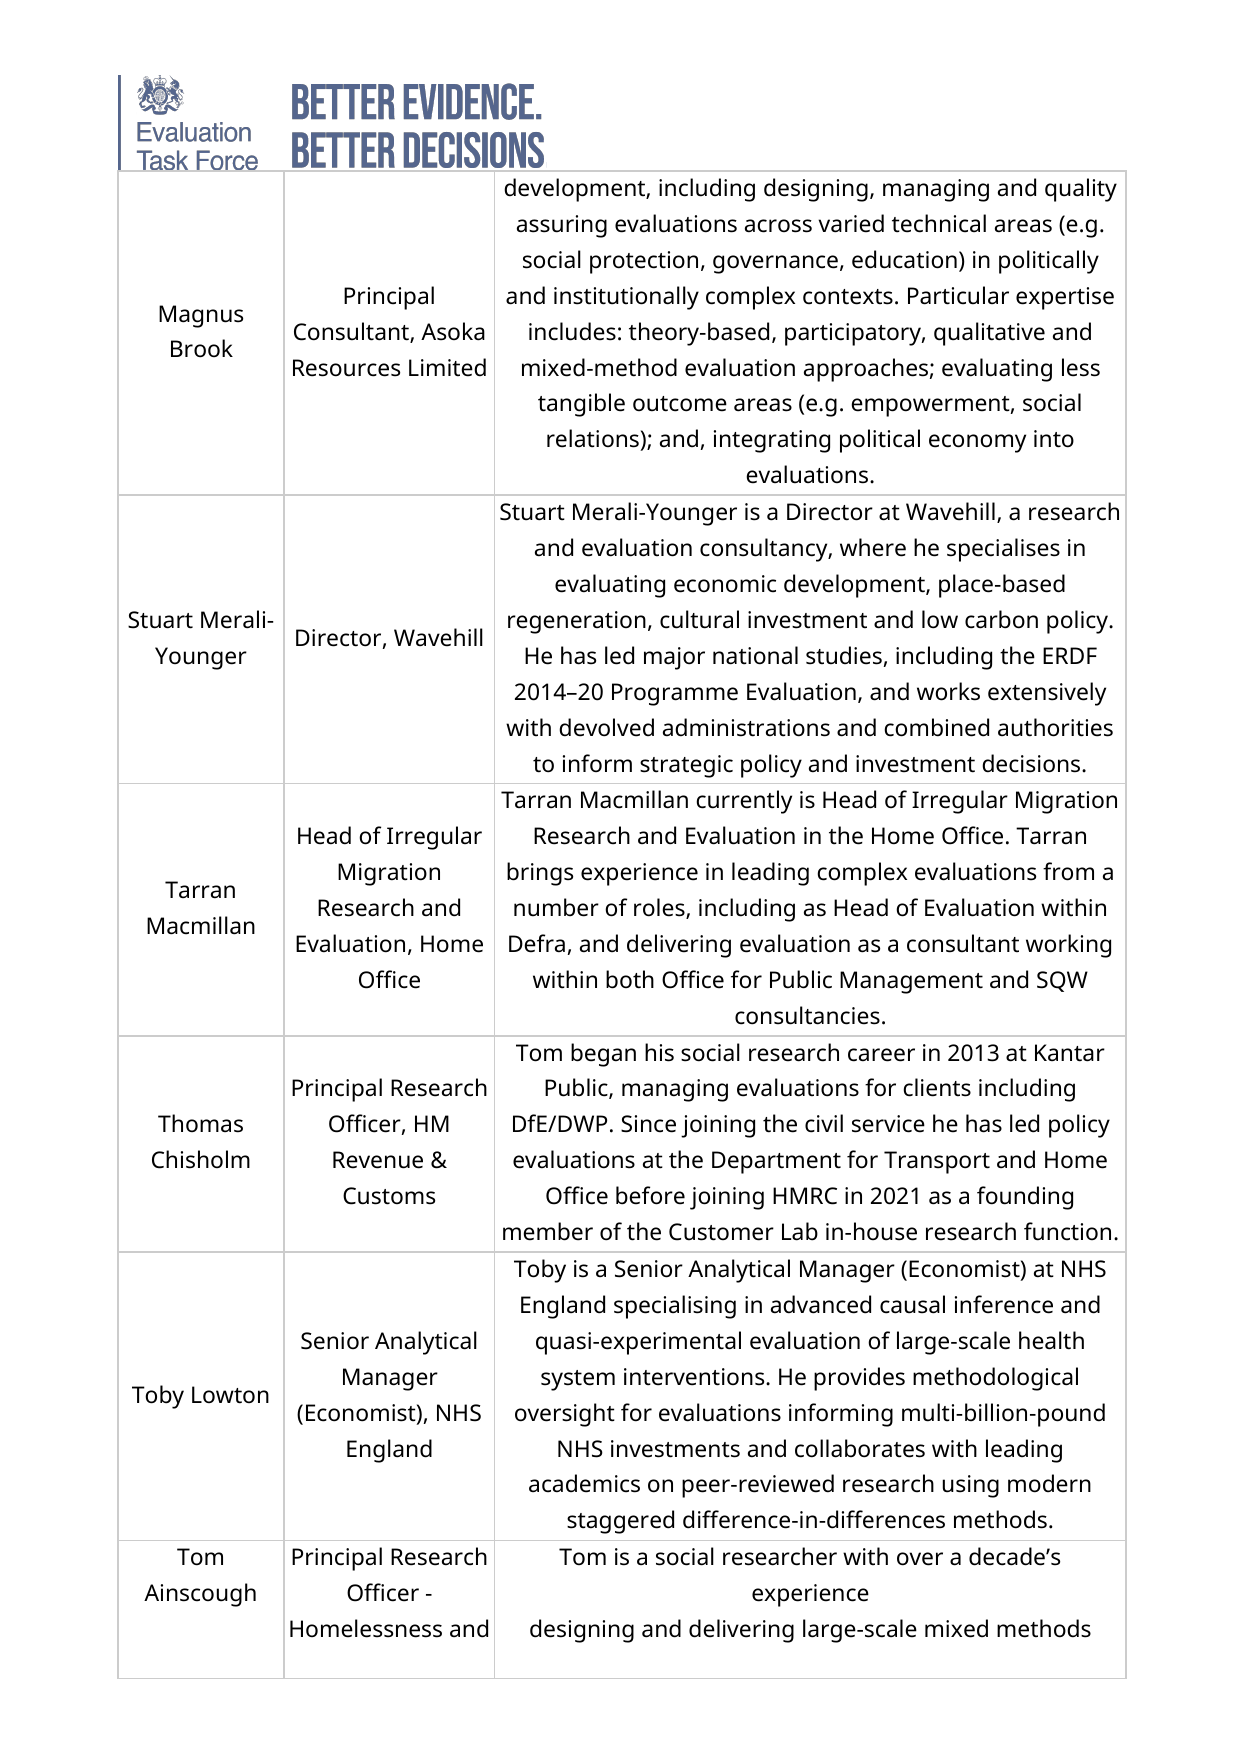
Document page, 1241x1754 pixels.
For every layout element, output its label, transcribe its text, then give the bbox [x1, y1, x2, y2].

table_cell Thomas Chisholm [119, 1037, 283, 1251]
table_cell Toby Lowton [119, 1253, 283, 1539]
table_cell Stuart Merali-Younger is a Director at Wavehill, a research and evaluation consultancy, where he specialises in evaluating economic development, place-based regeneration, cultural investment and low carbon policy. He has led major national studies, including the ERDF 2014–20 Programme Evaluation, and works extensively with devolved administrations and combined authorities to inform strategic policy and investment decisions. [495, 496, 1125, 783]
table_cell Magnus Brook [119, 172, 283, 494]
table_cell Tom is a social researcher with over a decade’s experience designing and delivering large-scale mixed methods [495, 1541, 1125, 1677]
table_cell Principal Research Officer - Homelessness and [285, 1541, 494, 1677]
table_cell Senior Analytical Manager (Economist), NHS England [285, 1253, 494, 1539]
table_cell Toby is a Senior Analytical Manager (Economist) at NHS England specialising in advanced causal inference and quasi-experimental evaluation of large-scale health system interventions. He provides methodological oversight for evaluations informing multi-billion-pound NHS investments and collaborates with leading academics on peer-reviewed research using modern staggered difference-in-differences methods. [495, 1253, 1125, 1539]
table_cell Tarran Macmillan currently is Head of Irregular Migration Research and Evaluation in the Home Office. Tarran brings experience in leading complex evaluations from a number of roles, including as Head of Evaluation within Defra, and delivering evaluation as a consultant working within both Office for Public Management and SQW consultancies. [495, 784, 1125, 1035]
table_cell Principal Consultant, Asoka Resources Limited [285, 172, 494, 494]
table_cell Principal Research Officer, HM Revenue & Customs [285, 1037, 494, 1251]
table_cell Tom Ainscough [119, 1541, 283, 1677]
table_cell Tom began his social research career in 2013 at Kantar Public, managing evaluations for clients including DfE/DWP. Since joining the civil service he has led policy evaluations at the Department for Transport and Home Office before joining HMRC in 2021 as a founding member of the Customer Lab in-house research function. [495, 1037, 1125, 1251]
table_cell Director, Wavehill [285, 496, 494, 783]
table_cell development, including designing, managing and quality assuring evaluations across varied technical areas (e.g. social protection, governance, education) in politically and institutionally complex contexts. Particular expertise includes: theory-based, participatory, qualitative and mixed-method evaluation approaches; evaluating less tangible outcome areas (e.g. empowerment, social relations); and, integrating political economy into evaluations. [495, 172, 1125, 494]
table_cell Head of Irregular Migration Research and Evaluation, Home Office [285, 784, 494, 1035]
table_cell Tarran Macmillan [119, 784, 283, 1035]
table_cell Stuart Merali- Younger [119, 496, 283, 783]
